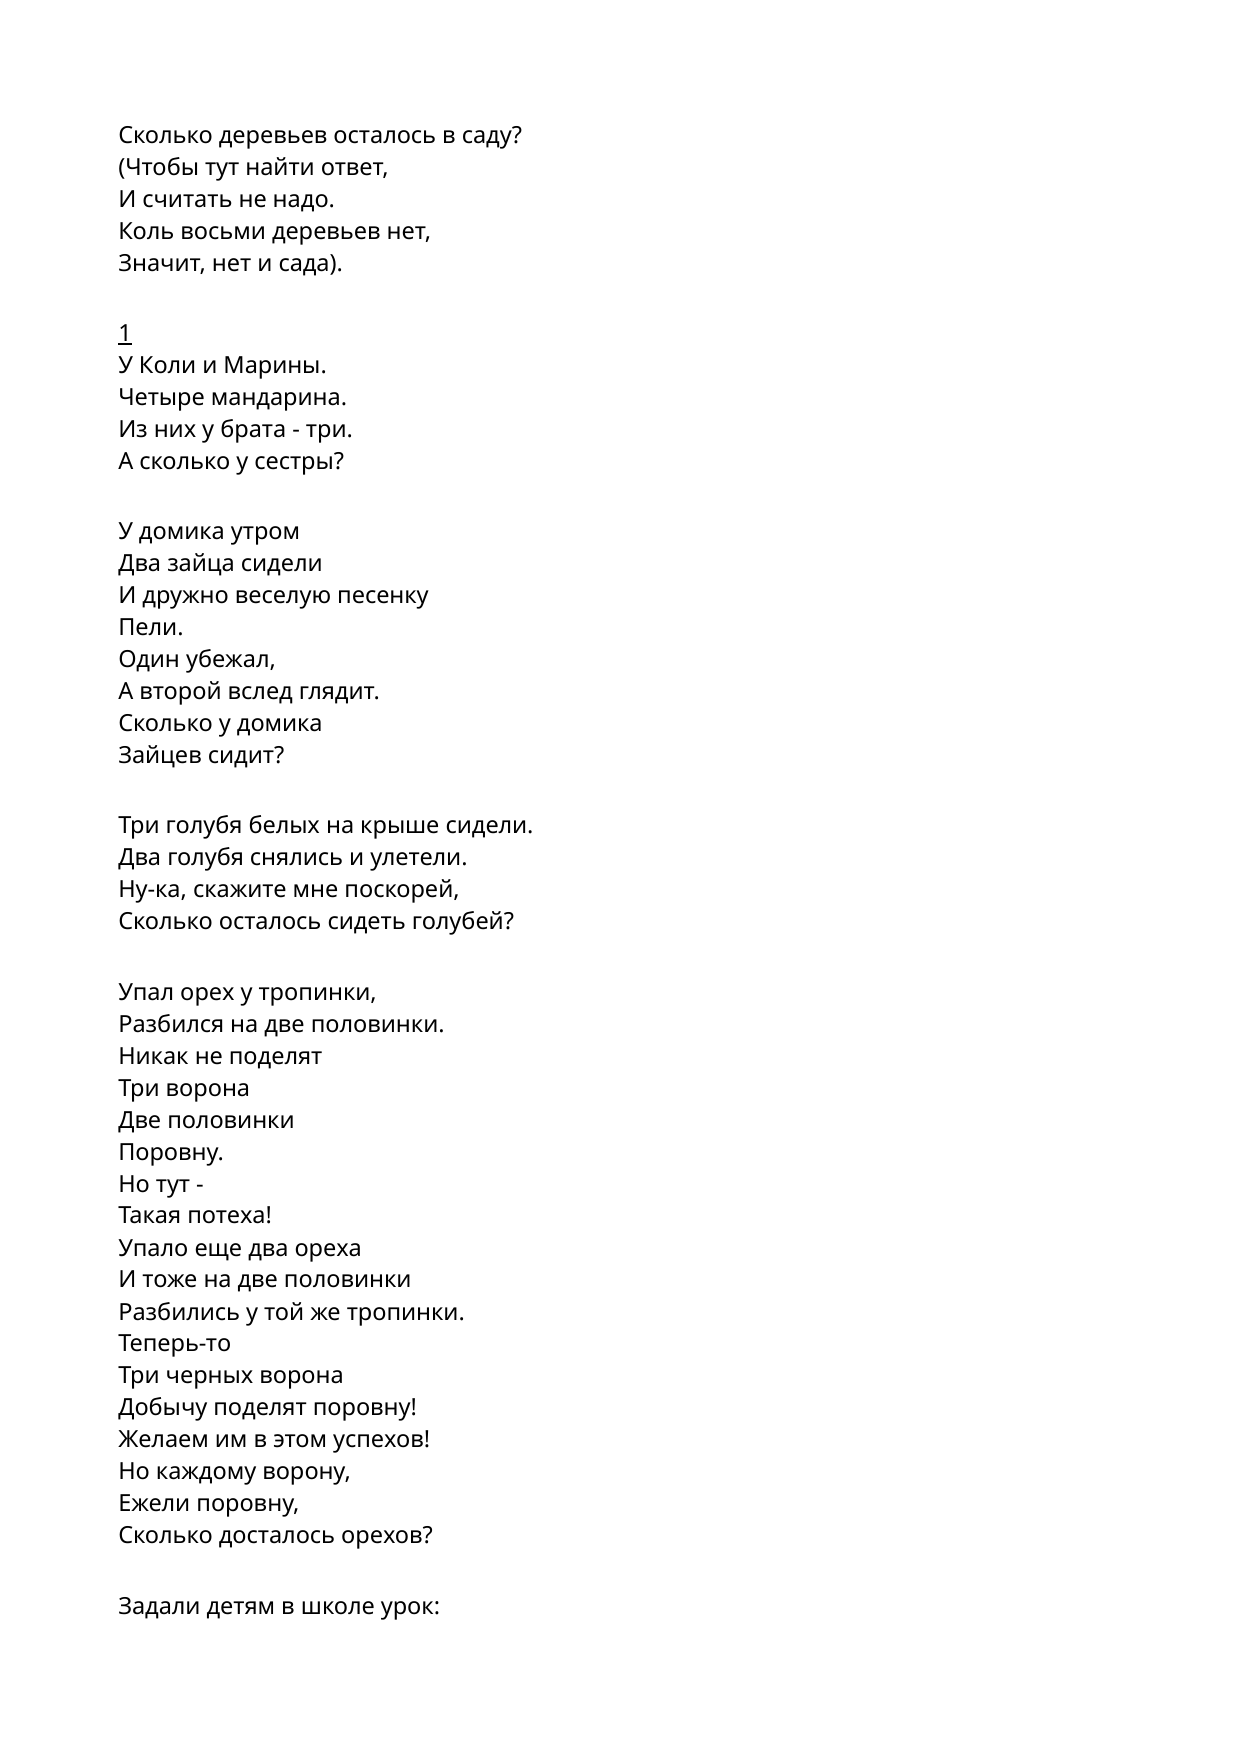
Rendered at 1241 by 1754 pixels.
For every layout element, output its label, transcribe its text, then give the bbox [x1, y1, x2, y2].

text Сколько деревьев осталось в саду? (Чтобы тут найти ответ, И считать не надо. Коль восьми деревьев нет, Значит, нет и сада). 1 У Коли и Марины. Четыре мандарина. Из них у брата - три. А сколько у сестры? У домика утром Два зайца сидели И дружно веселую песенку Пели. Один убежал, А второй вслед глядит. Сколько у домика Зайцев сидит? Три голубя белых на крыше сидели. Два голубя снялись и улетели. Ну-ка, скажите мне поскорей, Сколько осталось сидеть голубей? Упал орех у тропинки, Разбился на две половинки. Никак не поделят Три ворона Две половинки Поровну. Но тут - Такая потеха! Упало еще два ореха И тоже на две половинки Разбились у той же тропинки. Теперь-то Три черных ворона Добычу поделят поровну! Желаем им в этом успехов! Но каждому ворону, Ежели поровну, Сколько досталось орехов? Задали детям в школе урок: [118, 118, 1122, 1621]
